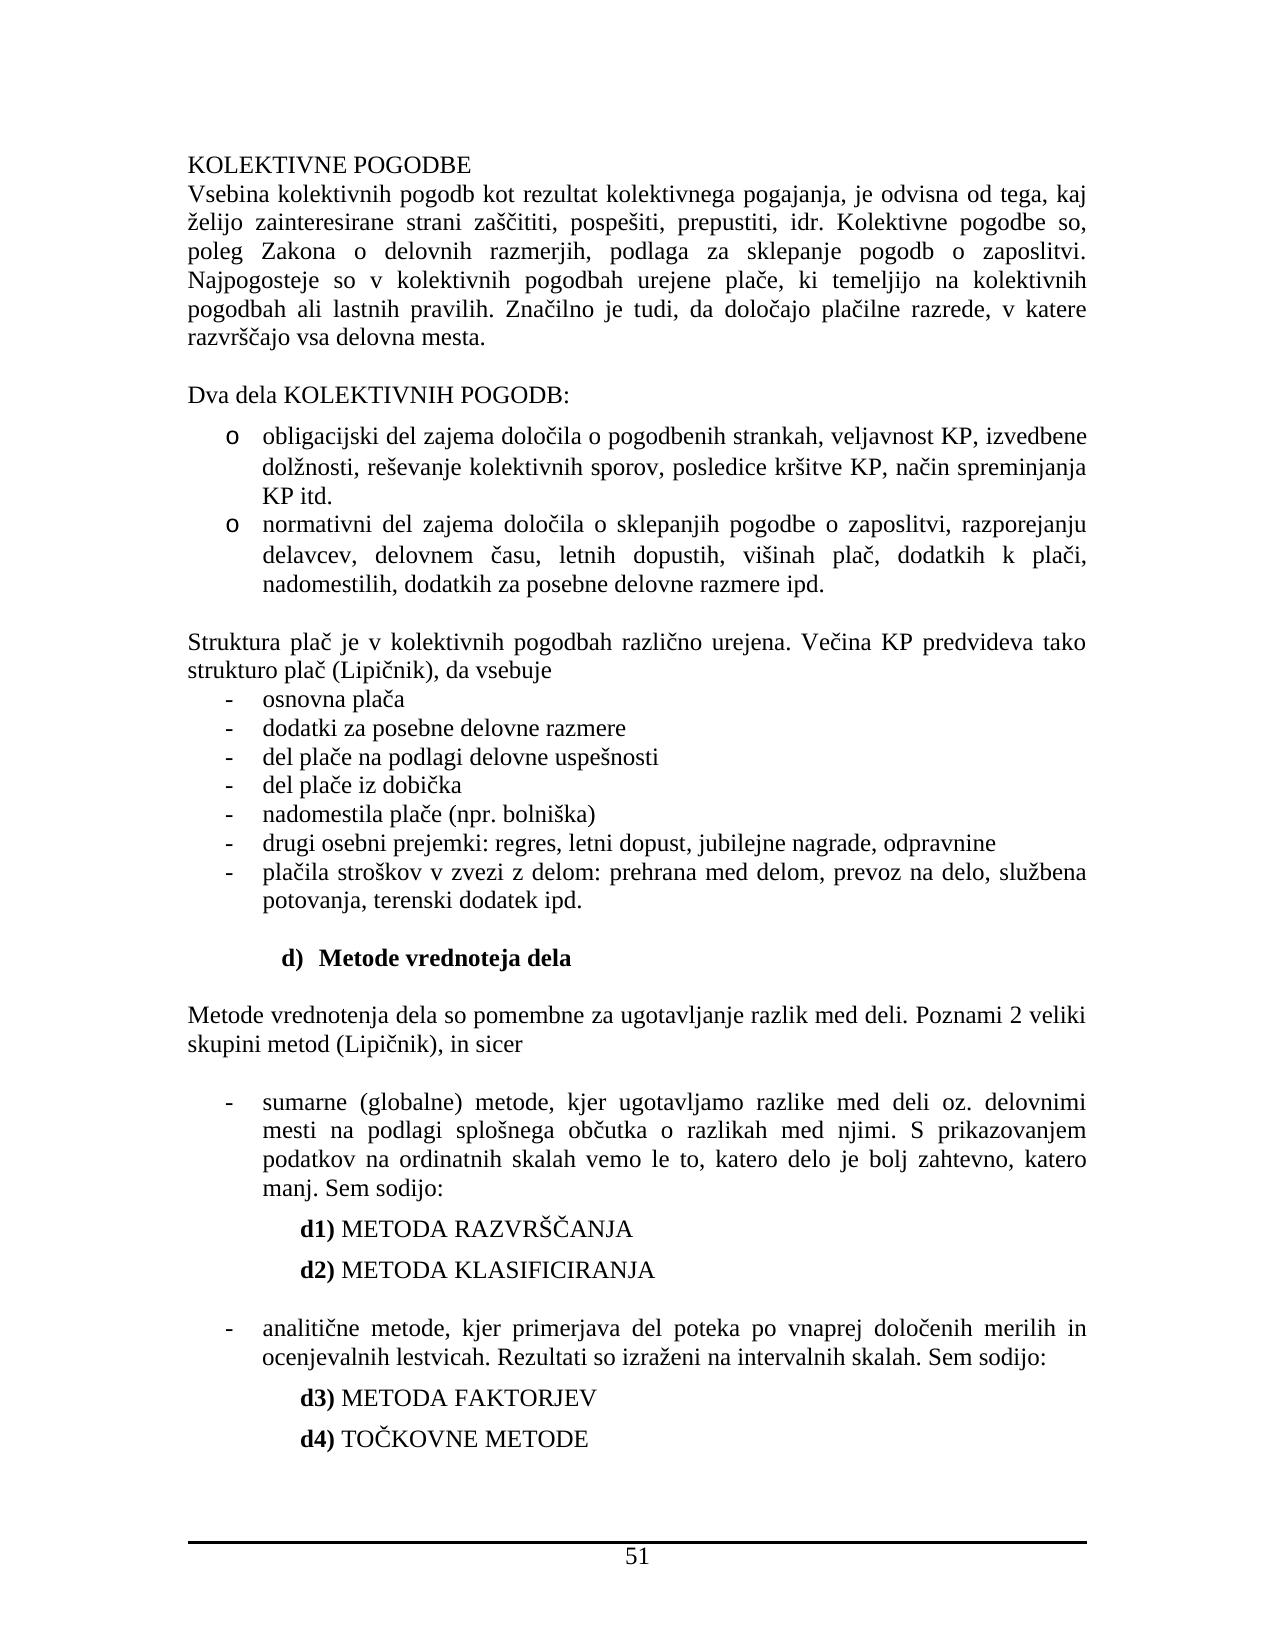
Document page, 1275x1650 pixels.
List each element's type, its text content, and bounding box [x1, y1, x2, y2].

text d3) METODA FAKTORJEV [300, 1383, 1087, 1412]
text KOLEKTIVNE POGODBE [187, 150, 1087, 179]
list osnovna plača [225, 684, 1087, 713]
list plačila stroškov v zvezi z delom: prehrana med delom, prevoz na delo, službena potovanja, terenski dodatek ipd. [225, 857, 1087, 914]
list obligacijski del zajema določila o pogodbenih strankah, veljavnost KP, izvedbene dolžnosti, reševanje kolektivnih sporov, posledice kršitve KP, način spreminjanja KP itd. [225, 421, 1087, 509]
list nadomestila plače (npr. bolniška) [225, 799, 1087, 828]
list del plače iz dobička [225, 770, 1087, 799]
text d2) METODA KLASIFICIRANJA [300, 1255, 1087, 1284]
text Struktura plač je v kolektivnih pogodbah različno urejena. Večina KP predvideva tako strukturo plač (Lipičnik), da vsebuje [187, 627, 1087, 684]
text Vsebina kolektivnih pogodb kot rezultat kolektivnega pogajanja, je odvisna od tega, kaj želijo zainteresirane strani zaščititi, pospešiti, prepustiti, idr. Kolektivne pogodbe so, poleg Zakona o delovnih razmerjih, podlaga za sklepanje pogodb o zaposlitvi. Najpogosteje so v kolektivnih pogodbah urejene plače, ki temeljijo na kolektivnih pogodbah ali lastnih pravilih. Značilno je tudi, da določajo plačilne razrede, v katere razvrščajo vsa delovna mesta. [187, 179, 1087, 351]
text Dva dela KOLEKTIVNIH POGODB: [187, 380, 1087, 409]
text d1) METODA RAZVRŠČANJA [300, 1214, 1087, 1243]
list sumarne (globalne) metode, kjer ugotavljamo razlike med deli oz. delovnimi mesti na podlagi splošnega občutka o razlikah med njimi. S prikazovanjem podatkov na ordinatnih skalah vemo le to, katero delo je bolj zahtevno, katero manj. Sem sodijo: [225, 1087, 1087, 1202]
list drugi osebni prejemki: regres, letni dopust, jubilejne nagrade, odpravnine [225, 828, 1087, 857]
text Metode vrednotenja dela so pomembne za ugotavljanje razlik med deli. Poznami 2 veliki skupini metod (Lipičnik), in sicer [187, 1000, 1087, 1058]
list del plače na podlagi delovne uspešnosti [225, 742, 1087, 770]
list dodatki za posebne delovne razmere [225, 713, 1087, 742]
list analitične metode, kjer primerjava del poteka po vnaprej določenih merilih in ocenjevalnih lestvicah. Rezultati so izraženi na intervalnih skalah. Sem sodijo: [225, 1313, 1087, 1370]
list normativni del zajema določila o sklepanjih pogodbe o zaposlitvi, razporejanju delavcev, delovnem času, letnih dopustih, višinah plač, dodatkih k plači, nadomestilih, dodatkih za posebne delovne razmere ipd. [225, 509, 1087, 598]
text d4) TOČKOVNE METODE [300, 1424, 1087, 1453]
list Metode vrednoteja dela [281, 943, 1087, 972]
